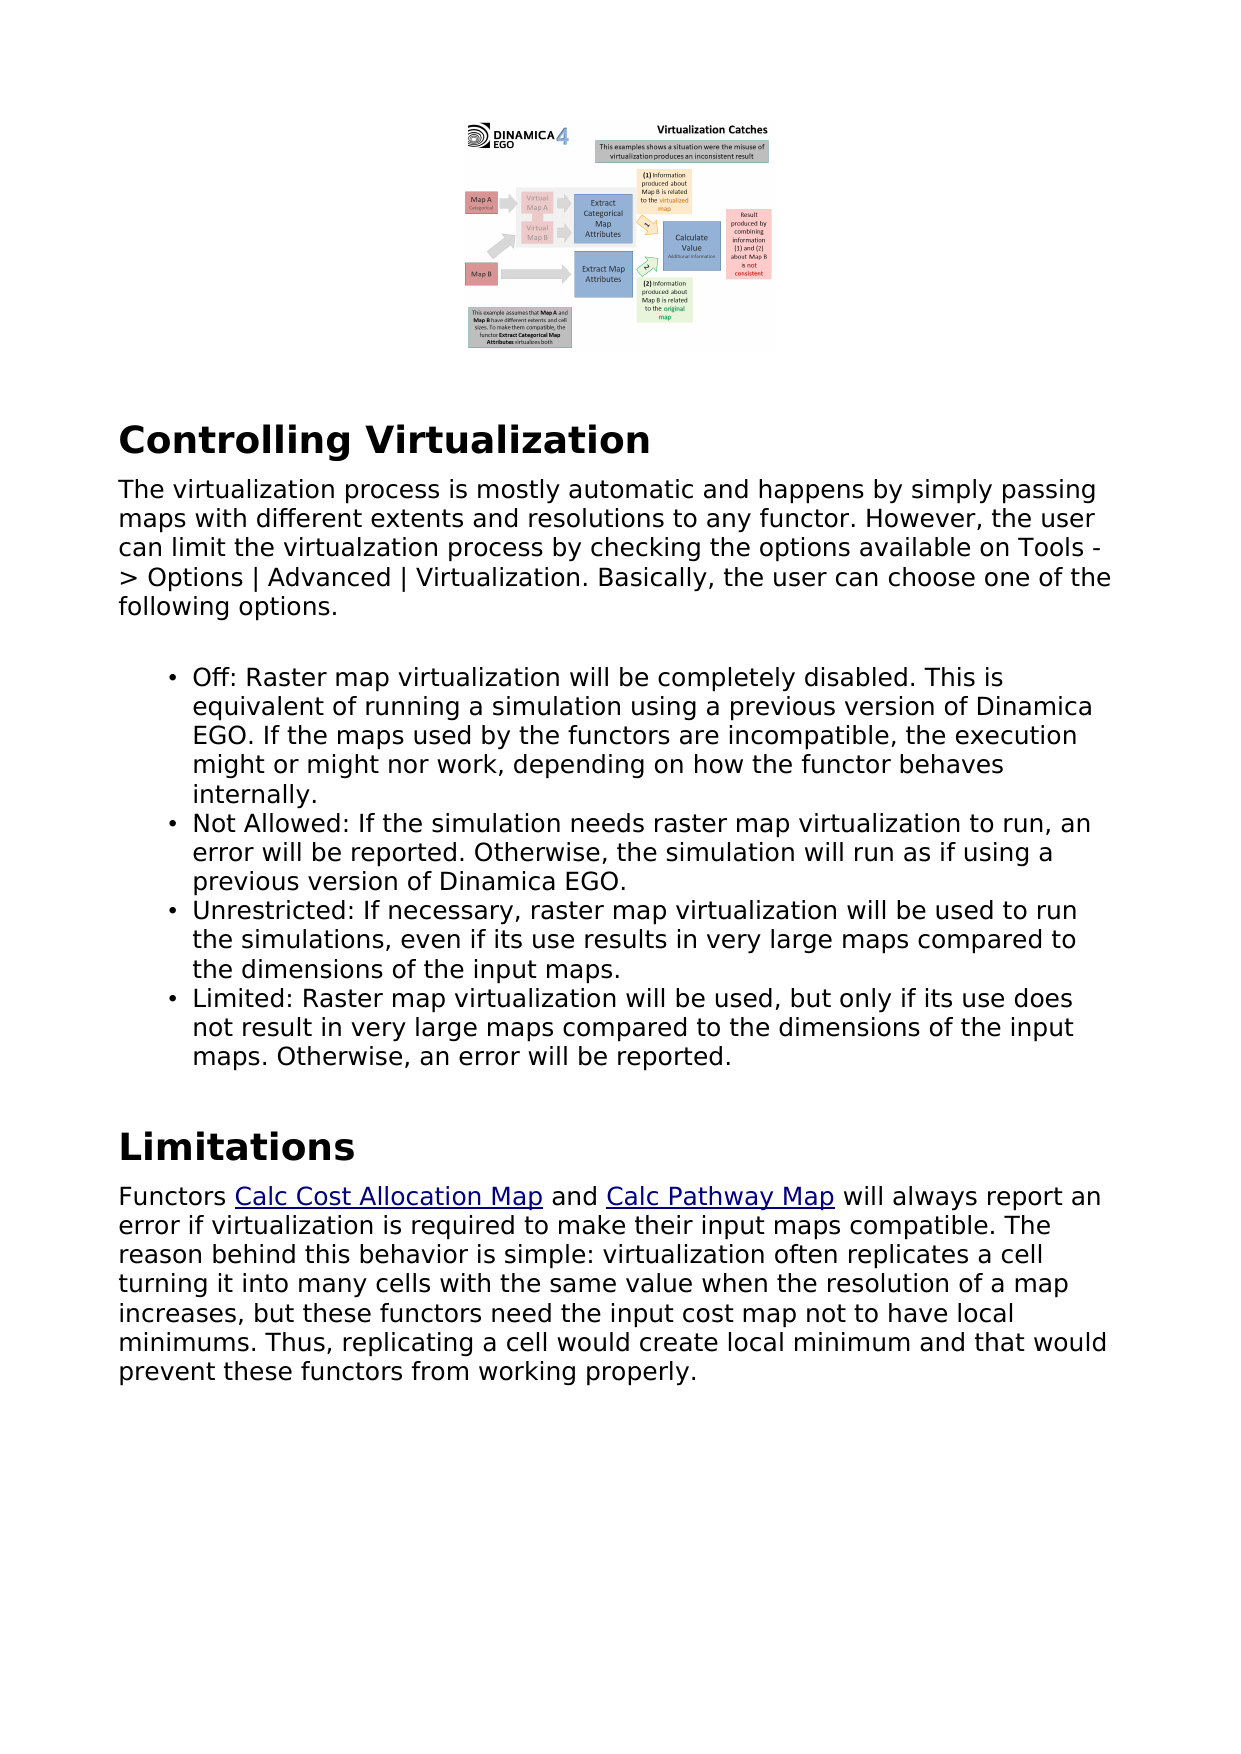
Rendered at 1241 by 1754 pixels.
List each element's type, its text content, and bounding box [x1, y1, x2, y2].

list Off: Raster map virtualization will be completely disabled. This is equivalent of running a simulation using a previous version of Dinamica EGO. If the maps used by the functors are incompatible, the execution might or might nor work, depending on how the functor behaves internally. [177, 663, 1122, 809]
text The virtualization process is mostly automatic and happens by simply passing maps with different extents and resolutions to any functor. However, the user can limit the virtualzation process by checking the options available on Tools -> Options | Advanced | Virtualization. Basically, the user can choose one of the following options. [118, 475, 1122, 621]
picture [463, 118, 777, 353]
subtitle Limitations [118, 1126, 1122, 1169]
list Unrestricted: If necessary, raster map virtualization will be used to run the simulations, even if its use results in very large maps compared to the dimensions of the input maps. [177, 896, 1122, 984]
text Functors Calc Cost Allocation Map and Calc Pathway Map will always report an error if virtualization is required to make their input maps compatible. The reason behind this behavior is simple: virtualization often replicates a cell turning it into many cells with the same value when the resolution of a map increases, but these functors need the input cost map not to have local minimums. Thus, replicating a cell would create local minimum and that would prevent these functors from working properly. [118, 1182, 1122, 1386]
list Limited: Raster map virtualization will be used, but only if its use does not result in very large maps compared to the dimensions of the input maps. Otherwise, an error will be reported. [177, 984, 1122, 1071]
list Not Allowed: If the simulation needs raster map virtualization to run, an error will be reported. Otherwise, the simulation will run as if using a previous version of Dinamica EGO. [177, 809, 1122, 896]
subtitle Controlling Virtualization [118, 419, 1122, 463]
